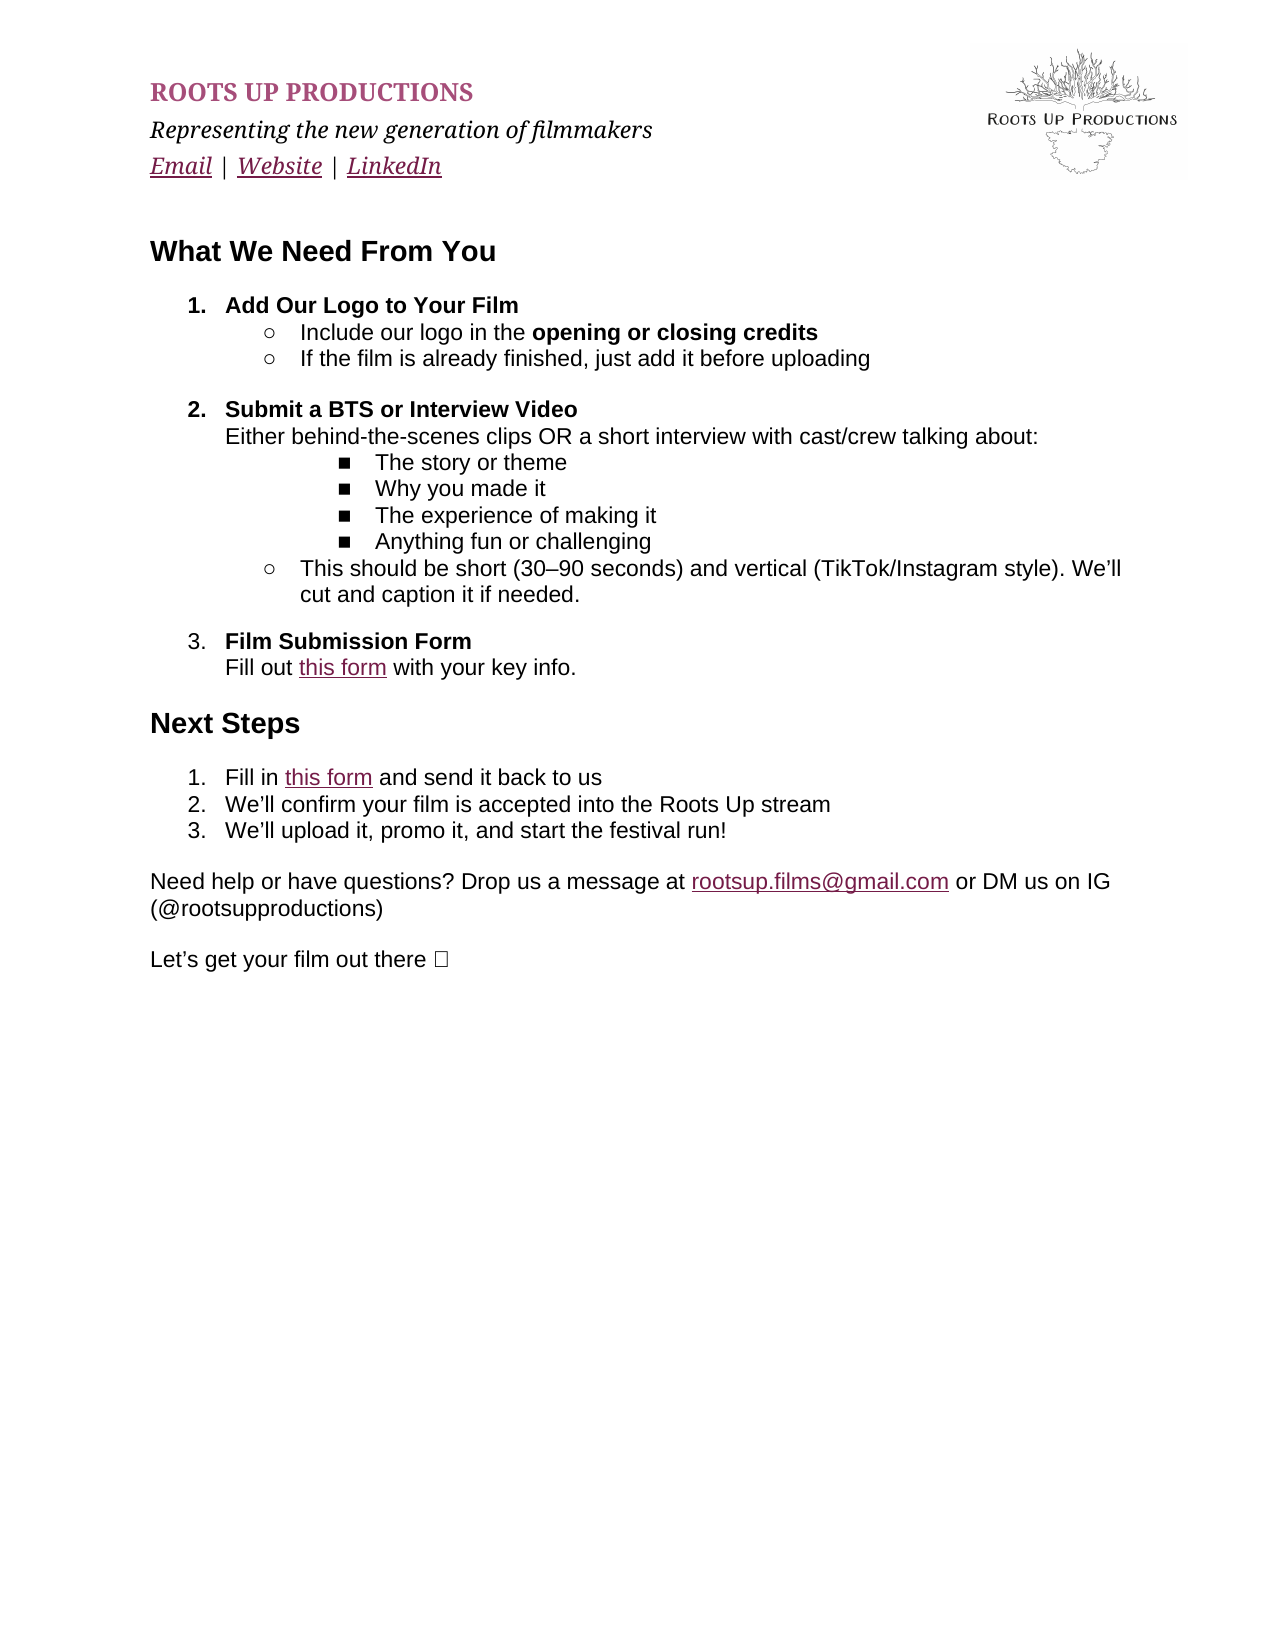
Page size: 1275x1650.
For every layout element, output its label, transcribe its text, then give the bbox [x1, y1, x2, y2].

list Fill in this form and send it back to us [187, 764, 1125, 791]
text Let’s get your film out there 🌱 [150, 946, 1125, 972]
list Add Our Logo to Your Film [187, 292, 1125, 319]
list Why you made it [337, 475, 1125, 502]
list We’ll confirm your film is accepted into the Roots Up stream [187, 791, 1125, 817]
list The story or theme [337, 449, 1125, 475]
list We’ll upload it, promo it, and start the festival run! [187, 817, 1125, 843]
list If the film is already finished, just add it before uploading [262, 345, 1125, 371]
list The experience of making it [337, 502, 1125, 528]
list This should be short (30–90 seconds) and vertical (TikTok/Instagram style). We’ll cut and caption it if needed. [262, 554, 1125, 607]
list Include our logo in the opening or closing credits [262, 319, 1125, 345]
subtitle What We Need From You [150, 234, 1125, 267]
picture [970, 43, 1189, 167]
list Anything fun or challenging [337, 528, 1125, 554]
text Need help or have questions? Drop us a message at rootsup.films@gmail.com or DM us on IG (@rootsupproductions) [150, 868, 1125, 921]
list Film Submission Form Fill out this form with your key info. [187, 628, 1125, 681]
list Submit a BTS or Interview Video [187, 396, 1125, 423]
subtitle Next Steps [150, 706, 1125, 739]
text Either behind-the-scenes clips OR a short interview with cast/crew talking about: [225, 423, 1125, 449]
